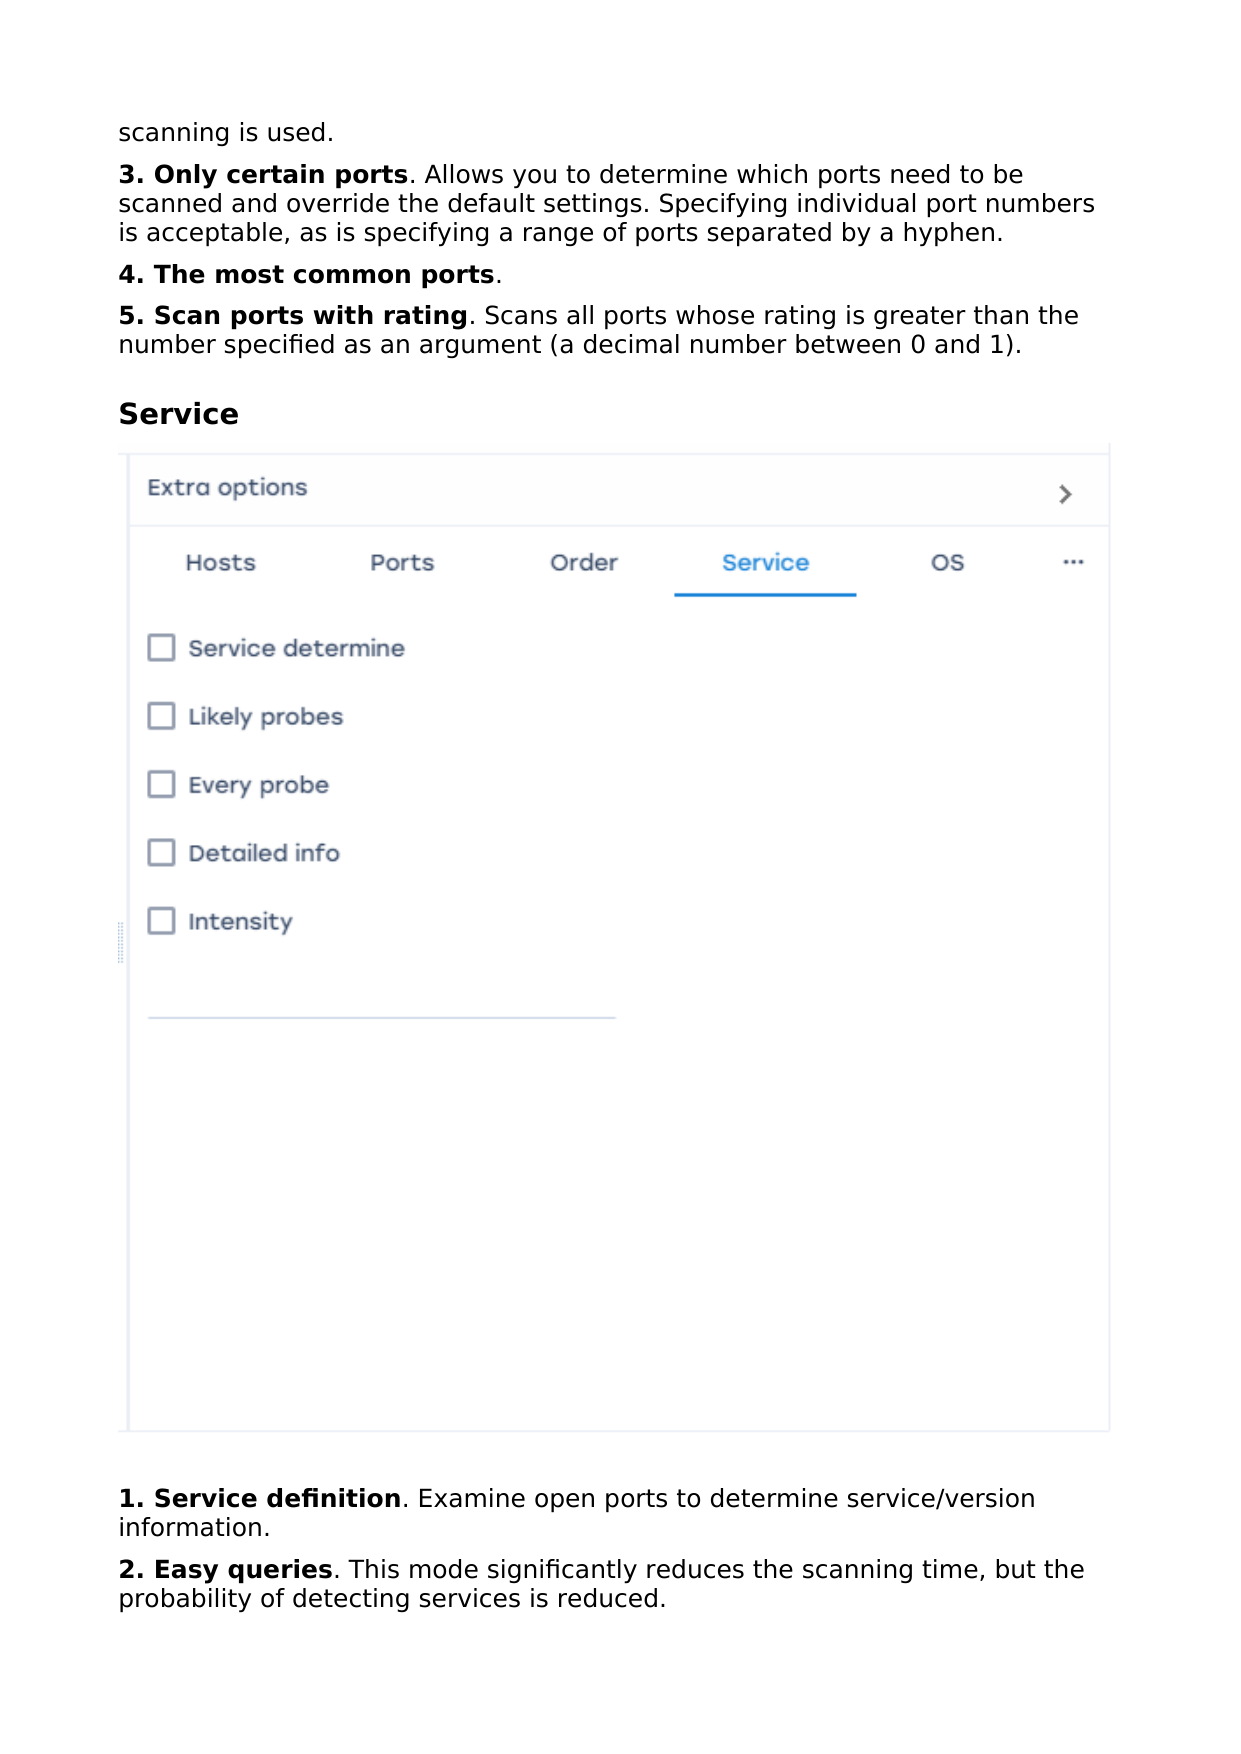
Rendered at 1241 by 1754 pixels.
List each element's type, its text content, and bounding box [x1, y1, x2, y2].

subtitle Service [118, 397, 1122, 431]
text 3. Only certain ports. Allows you to determine which ports need to be scanned and override the default settings. Specifying individual port numbers is acceptable, as is specifying a range of ports separated by a hyphen. [118, 160, 1122, 247]
text 5. Scan ports with rating. Scans all ports whose rating is greater than the number specified as an argument (a decimal number between 0 and 1). [118, 301, 1122, 360]
text 4. The most common ports. [118, 260, 1122, 289]
text scanning is used. [118, 118, 1122, 147]
text 1. Service definition. Examine open ports to determine service/version information. [118, 1484, 1122, 1542]
picture [118, 443, 1123, 1443]
text 2. Easy queries. This mode significantly reduces the scanning time, but the probability of detecting services is reduced. [118, 1555, 1122, 1613]
